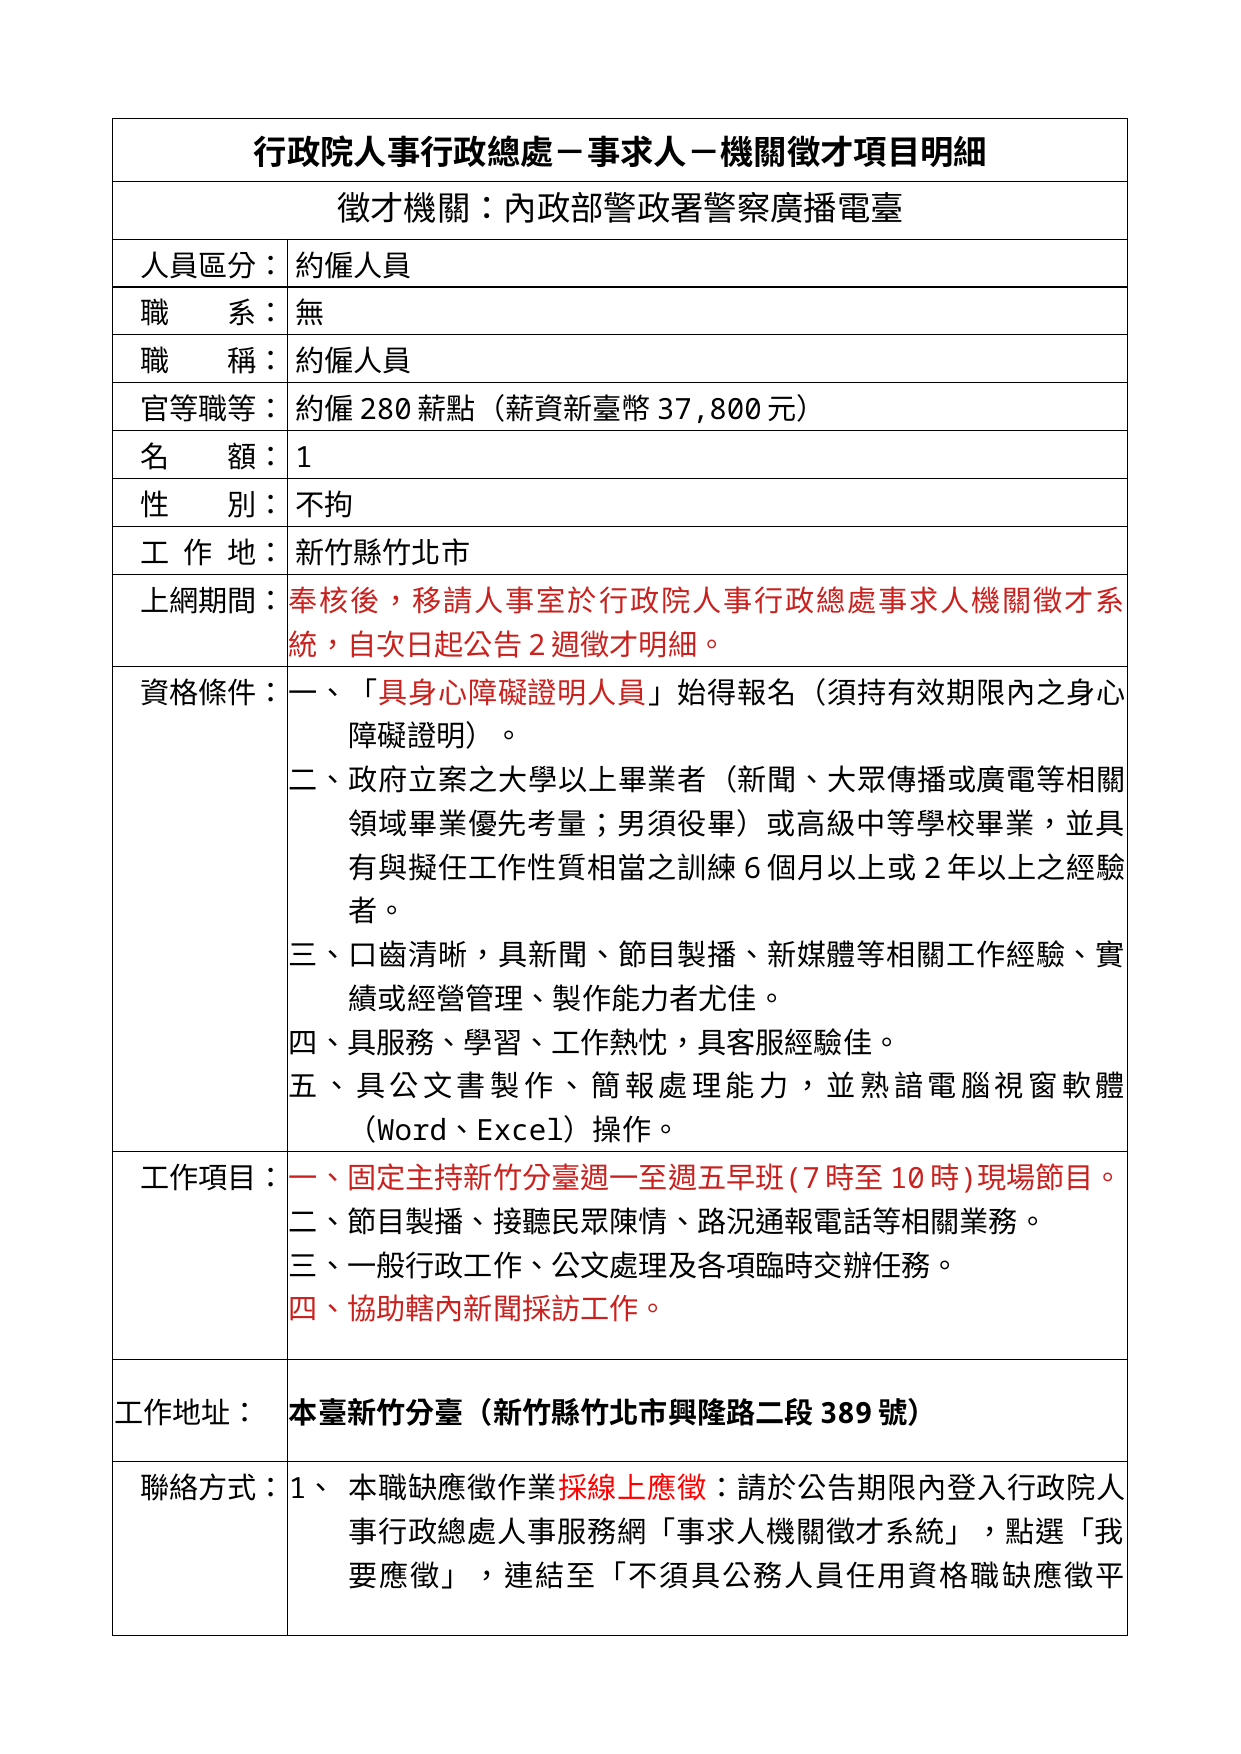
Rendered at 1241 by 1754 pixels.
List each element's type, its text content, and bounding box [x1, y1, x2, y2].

table_cell 職 稱： [113, 335, 287, 382]
table_cell 無 [288, 288, 1127, 334]
table_cell 聯絡方式： [113, 1462, 287, 1635]
table_cell 一、固定主持新竹分臺週一至週五早班(7時至10時)現場節目。 二、節目製播、接聽民眾陳情、路況通報電話等相關業務。 三、一般行政工作、公文處理及各項臨時交辦任務。 四、協助轄內新聞採訪工作。 [288, 1152, 1127, 1359]
table_cell 工作項目： [113, 1152, 287, 1359]
table_cell 一、「具身心障礙證明人員」始得報名（須持有效期限內之身心障礙證明）。 二、政府立案之大學以上畢業者（新聞、大眾傳播或廣電等相關領域畢業優先考量；男須役畢）或高級中等學校畢業，並具有與擬任工作性質相當之訓練6個月以上或2年以上之經驗者。 三、口齒清晰，具新聞、節目製播、新媒體等相關工作經驗、實績或經營管理、製作能力者尤佳。 四、具服務、學習、工作熱忱，具客服經驗佳。 五、具公文書製作、簡報處理能力，並熟諳電腦視窗軟體（Word、Excel）操作。 [288, 667, 1127, 1151]
table_cell 人員區分： [113, 240, 287, 286]
table_cell 不拘 [288, 479, 1127, 526]
table_cell 奉核後，移請人事室於行政院人事行政總處事求人機關徵才系統，自次日起公告2週徵才明細。 [288, 575, 1127, 666]
table_cell 1 [288, 431, 1127, 478]
table_cell 新竹縣竹北市 [288, 527, 1127, 574]
table_cell 約僱人員 [288, 240, 1127, 286]
table_cell 約僱人員 [288, 335, 1127, 382]
table_cell 官等職等： [113, 383, 287, 430]
table_cell 職 系： [113, 288, 287, 334]
table_cell 資格條件： [113, 667, 287, 1151]
table_cell 性 別： [113, 479, 287, 526]
table_cell 本臺新竹分臺（新竹縣竹北市興隆路二段389號） [288, 1360, 1127, 1461]
table_cell 本職缺應徵作業採線上應徵：請於公告期限內登入行政院人事行政總處人事服務網「事求人機關徵才系統」，點選「我要應徵」，連結至「不須具公務人員任用資格職缺應徵平 [288, 1462, 1127, 1635]
table_cell 工 作 地： [113, 527, 287, 574]
table_header 行政院人事行政總處－事求人－機關徵才項目明細 [113, 119, 1127, 181]
table_cell 名 額： [113, 431, 287, 478]
table_cell 徵才機關：內政部警政署警察廣播電臺 [113, 182, 1127, 238]
table_cell 上網期間： [113, 575, 287, 666]
table_cell 約僱280薪點（薪資新臺幣37,800元） [288, 383, 1127, 430]
table_cell 工作地址： [113, 1360, 287, 1461]
